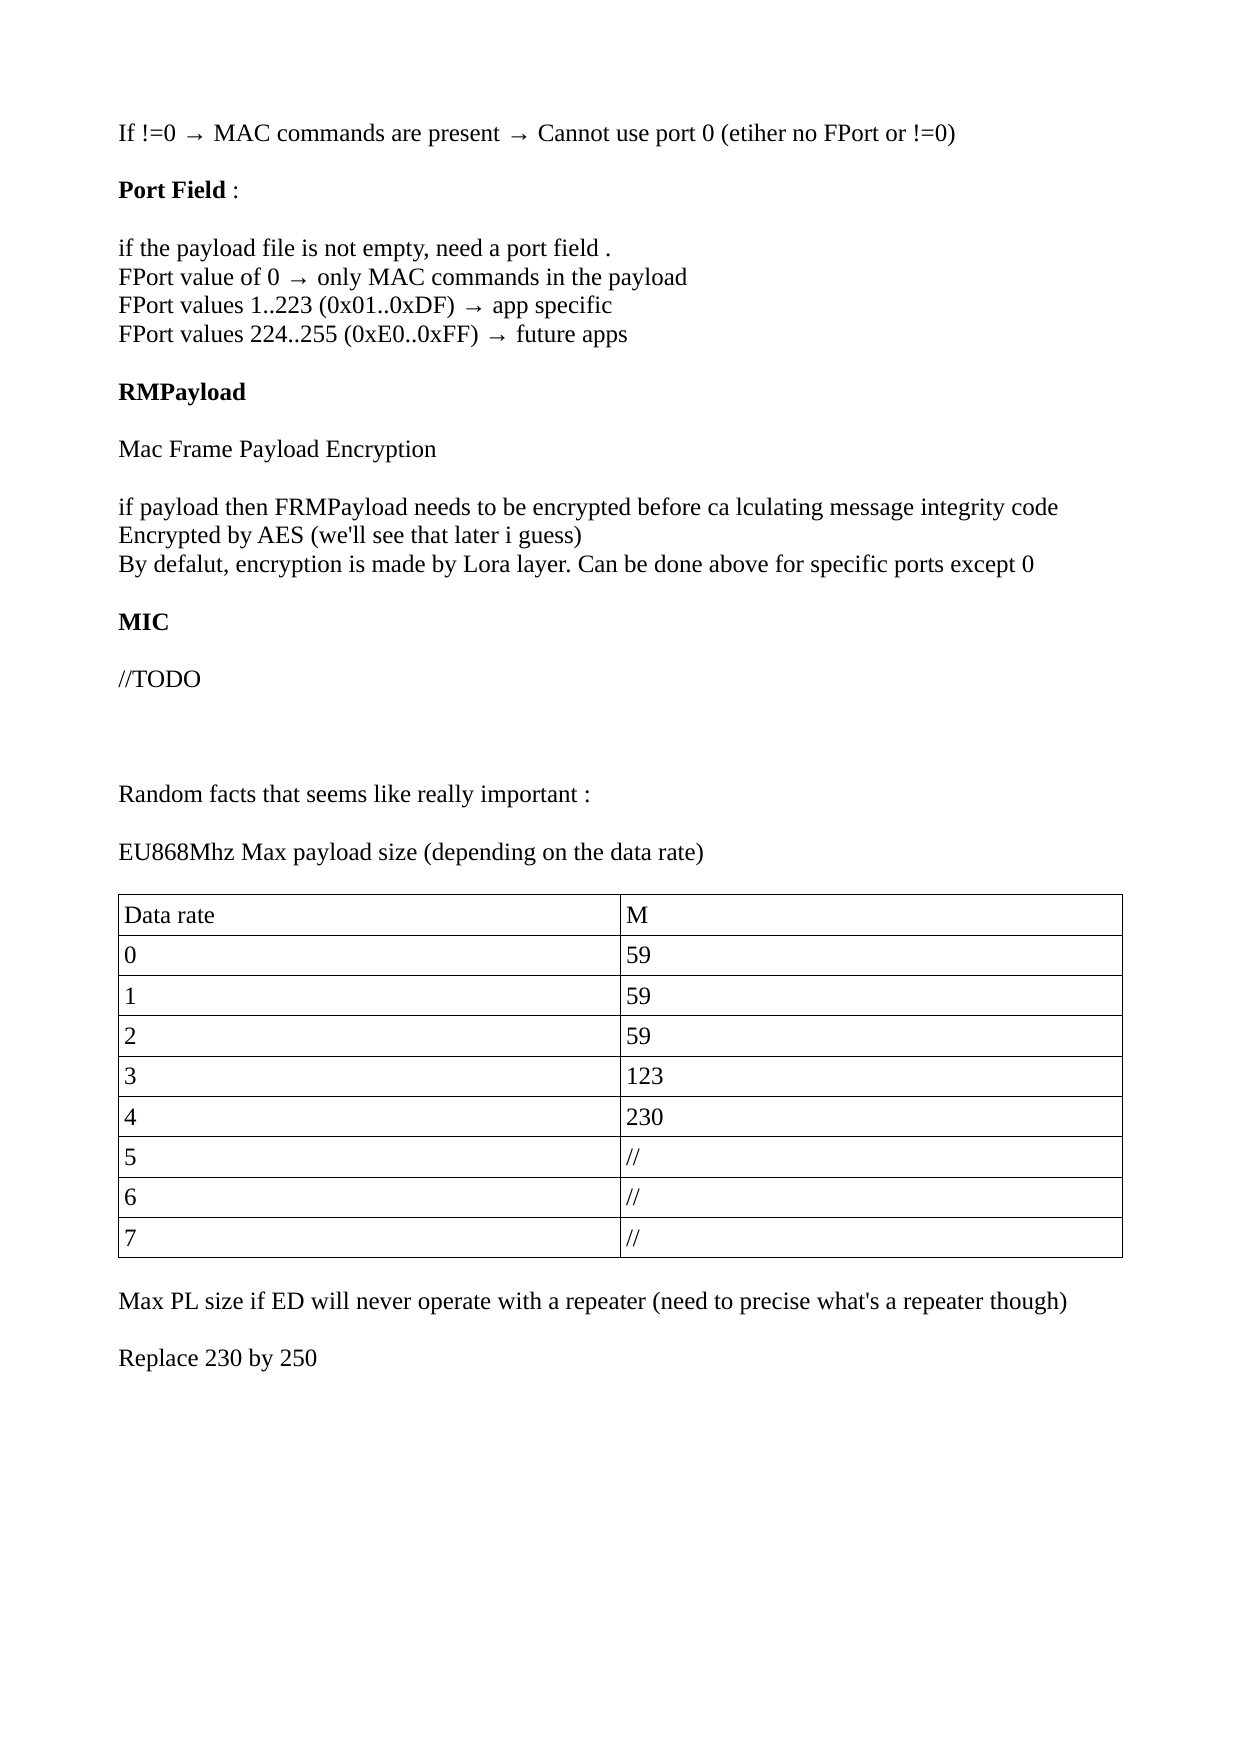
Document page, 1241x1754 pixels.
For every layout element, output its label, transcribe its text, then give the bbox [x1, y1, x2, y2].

table_cell // [621, 1137, 1122, 1177]
table_cell 2 [119, 1016, 620, 1056]
table_cell 4 [119, 1097, 620, 1136]
text RMPayload [118, 377, 1122, 406]
text Encrypted by AES (we'll see that later i guess) [118, 521, 1122, 549]
text MIC [118, 607, 1122, 636]
text By defalut, encryption is made by Lora layer. Can be done above for specific ports except 0 [118, 549, 1122, 578]
text Mac Frame Payload Encryption [118, 434, 1122, 463]
text FPort values 1..223 (0x01..0xDF) → app specific [118, 291, 1122, 319]
table_cell 123 [621, 1057, 1122, 1096]
table_cell 230 [621, 1097, 1122, 1136]
table_cell 7 [119, 1218, 620, 1257]
table_cell 59 [621, 1016, 1122, 1056]
text FPort values 224..255 (0xE0..0xFF) → future apps [118, 319, 1122, 348]
table_cell 6 [119, 1178, 620, 1217]
text Random facts that seems like really important : [118, 779, 1122, 808]
text FPort value of 0 → only MAC commands in the payload [118, 262, 1122, 291]
text Port Field : [118, 176, 1122, 204]
table_header M [621, 895, 1122, 935]
table_header Data rate [119, 895, 620, 935]
table_cell 0 [119, 936, 620, 975]
text if payload then FRMPayload needs to be encrypted before ca lculating message integrity code [118, 492, 1122, 521]
table_cell 59 [621, 936, 1122, 975]
table_cell // [621, 1218, 1122, 1257]
text Max PL size if ED will never operate with a repeater (need to precise what's a repeater though) [118, 1286, 1122, 1315]
text If !=0 → MAC commands are present → Cannot use port 0 (etiher no FPort or !=0) [118, 118, 1122, 147]
table_cell 5 [119, 1137, 620, 1177]
table_cell 3 [119, 1057, 620, 1096]
table_cell 59 [621, 976, 1122, 1015]
text EU868Mhz Max payload size (depending on the data rate) [118, 837, 1122, 866]
table_cell 1 [119, 976, 620, 1015]
text Replace 230 by 250 [118, 1343, 1122, 1372]
text if the payload file is not empty, need a port field . [118, 233, 1122, 262]
text //TODO [118, 664, 1122, 693]
table_cell // [621, 1178, 1122, 1217]
